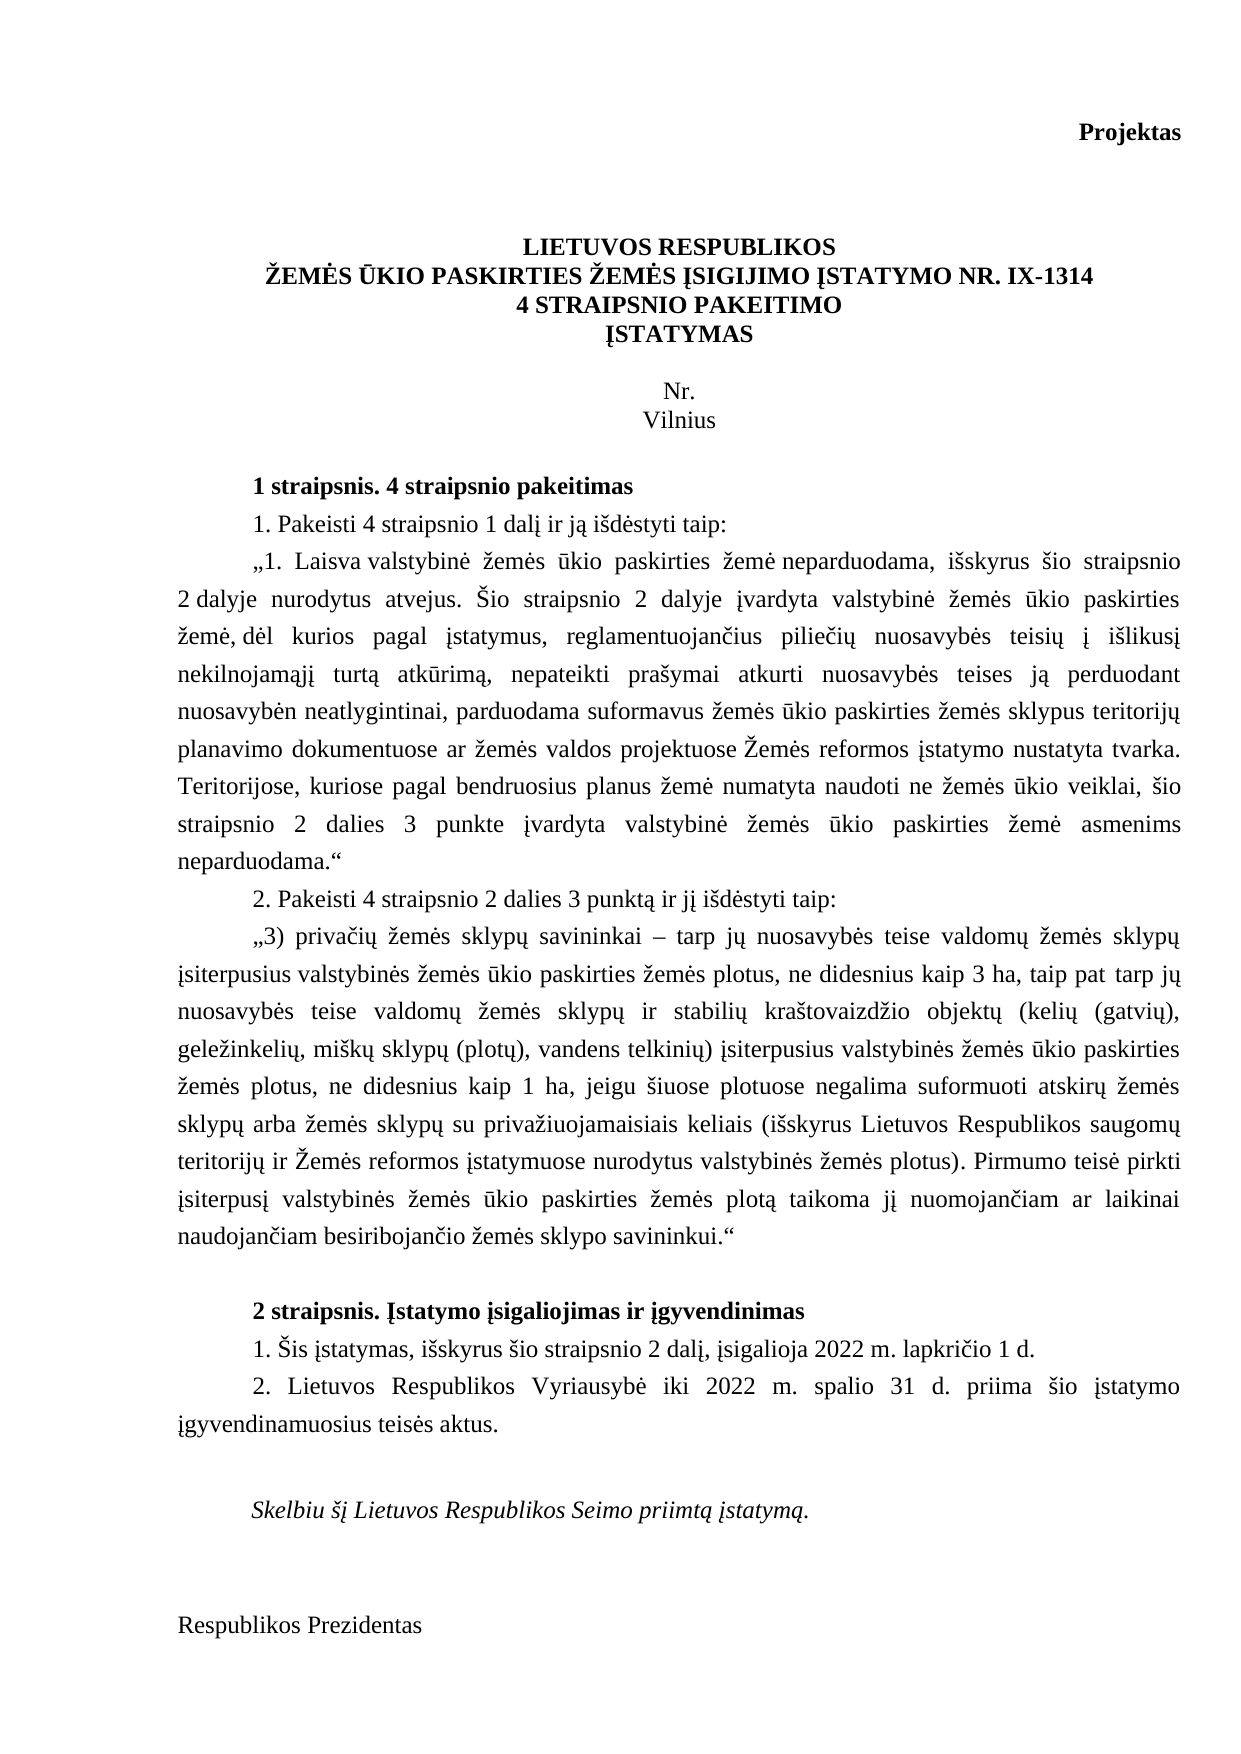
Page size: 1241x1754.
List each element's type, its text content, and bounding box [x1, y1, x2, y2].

text 2 straipsnis. Įstatymo įsigaliojimas ir įgyvendinimas [177, 1287, 1181, 1325]
text „3) privačių žemės sklypų savininkai – tarp jų nuosavybės teise valdomų žemės sklypų įsiterpusius valstybinės žemės ūkio paskirties žemės plotus, ne didesnius kaip 3 ha, taip pat tarp jų nuosavybės teise valdomų žemės sklypų ir stabilių kraštovaizdžio objektų (kelių (gatvių), geležinkelių, miškų sklypų (plotų), vandens telkinių) įsiterpusius valstybinės žemės ūkio paskirties žemės plotus, ne didesnius kaip 1 ha, jeigu šiuose plotuose negalima suformuoti atskirų žemės sklypų arba žemės sklypų su privažiuojamaisiais keliais (išskyrus Lietuvos Respublikos saugomų teritorijų ir Žemės reformos įstatymuose nurodytus valstybinės žemės plotus). Pirmumo teisė pirkti įsiterpusį valstybinės žemės ūkio paskirties žemės plotą taikoma jį nuomojančiam ar laikinai naudojančiam besiribojančio žemės sklypo savininkui.“ [177, 912, 1181, 1250]
text „1. Laisva valstybinė žemės ūkio paskirties žemė neparduodama, išskyrus šio straipsnio 2 dalyje nurodytus atvejus. Šio straipsnio 2 dalyje įvardyta valstybinė žemės ūkio paskirties žemė, dėl kurios pagal įstatymus, reglamentuojančius piliečių nuosavybės teisių į išlikusį nekilnojamąjį turtą atkūrimą, nepateikti prašymai atkurti nuosavybės teises ją perduodant nuosavybėn neatlygintinai, parduodama suformavus žemės ūkio paskirties žemės sklypus teritorijų planavimo dokumentuose ar žemės valdos projektuose Žemės reformos įstatymo nustatyta tvarka. Teritorijose, kuriose pagal bendruosius planus žemė numatyta naudoti ne žemės ūkio veiklai, šio straipsnio 2 dalies 3 punkte įvardyta valstybinė žemės ūkio paskirties žemė asmenims neparduodama.“ [177, 537, 1181, 875]
text Skelbiu šį Lietuvos Respublikos Seimo priimtą įstatymą. [177, 1495, 1181, 1524]
text 1. Pakeisti 4 straipsnio 1 dalį ir ją išdėstyti taip: [177, 500, 1181, 537]
text 1 straipsnis. 4 straipsnio pakeitimas [177, 462, 1181, 500]
text Projektas [177, 117, 1181, 146]
text Nr. [177, 376, 1181, 405]
text 1. Šis įstatymas, išskyrus šio straipsnio 2 dalį, įsigalioja 2022 m. lapkričio 1 d. [177, 1325, 1181, 1362]
text Vilnius [177, 405, 1181, 434]
text 2. Lietuvos Respublikos Vyriausybė iki 2022 m. spalio 31 d. priima šio įstatymo įgyvendinamuosius teisės aktus. [177, 1362, 1181, 1437]
text 2. Pakeisti 4 straipsnio 2 dalies 3 punktą ir jį išdėstyti taip: [177, 875, 1181, 912]
text Respublikos Prezidentas [177, 1610, 1181, 1639]
text ĮSTATYMAS [177, 319, 1181, 347]
text ŽEMĖS ŪKIO PASKIRTIES ŽEMĖS ĮSIGIJIMO ĮSTATYMO NR. IX-1314 4 STRAIPSNIO PAKEITIMO [177, 261, 1181, 319]
subtitle LIETUVOS RESPUBLIKOS [177, 232, 1181, 261]
